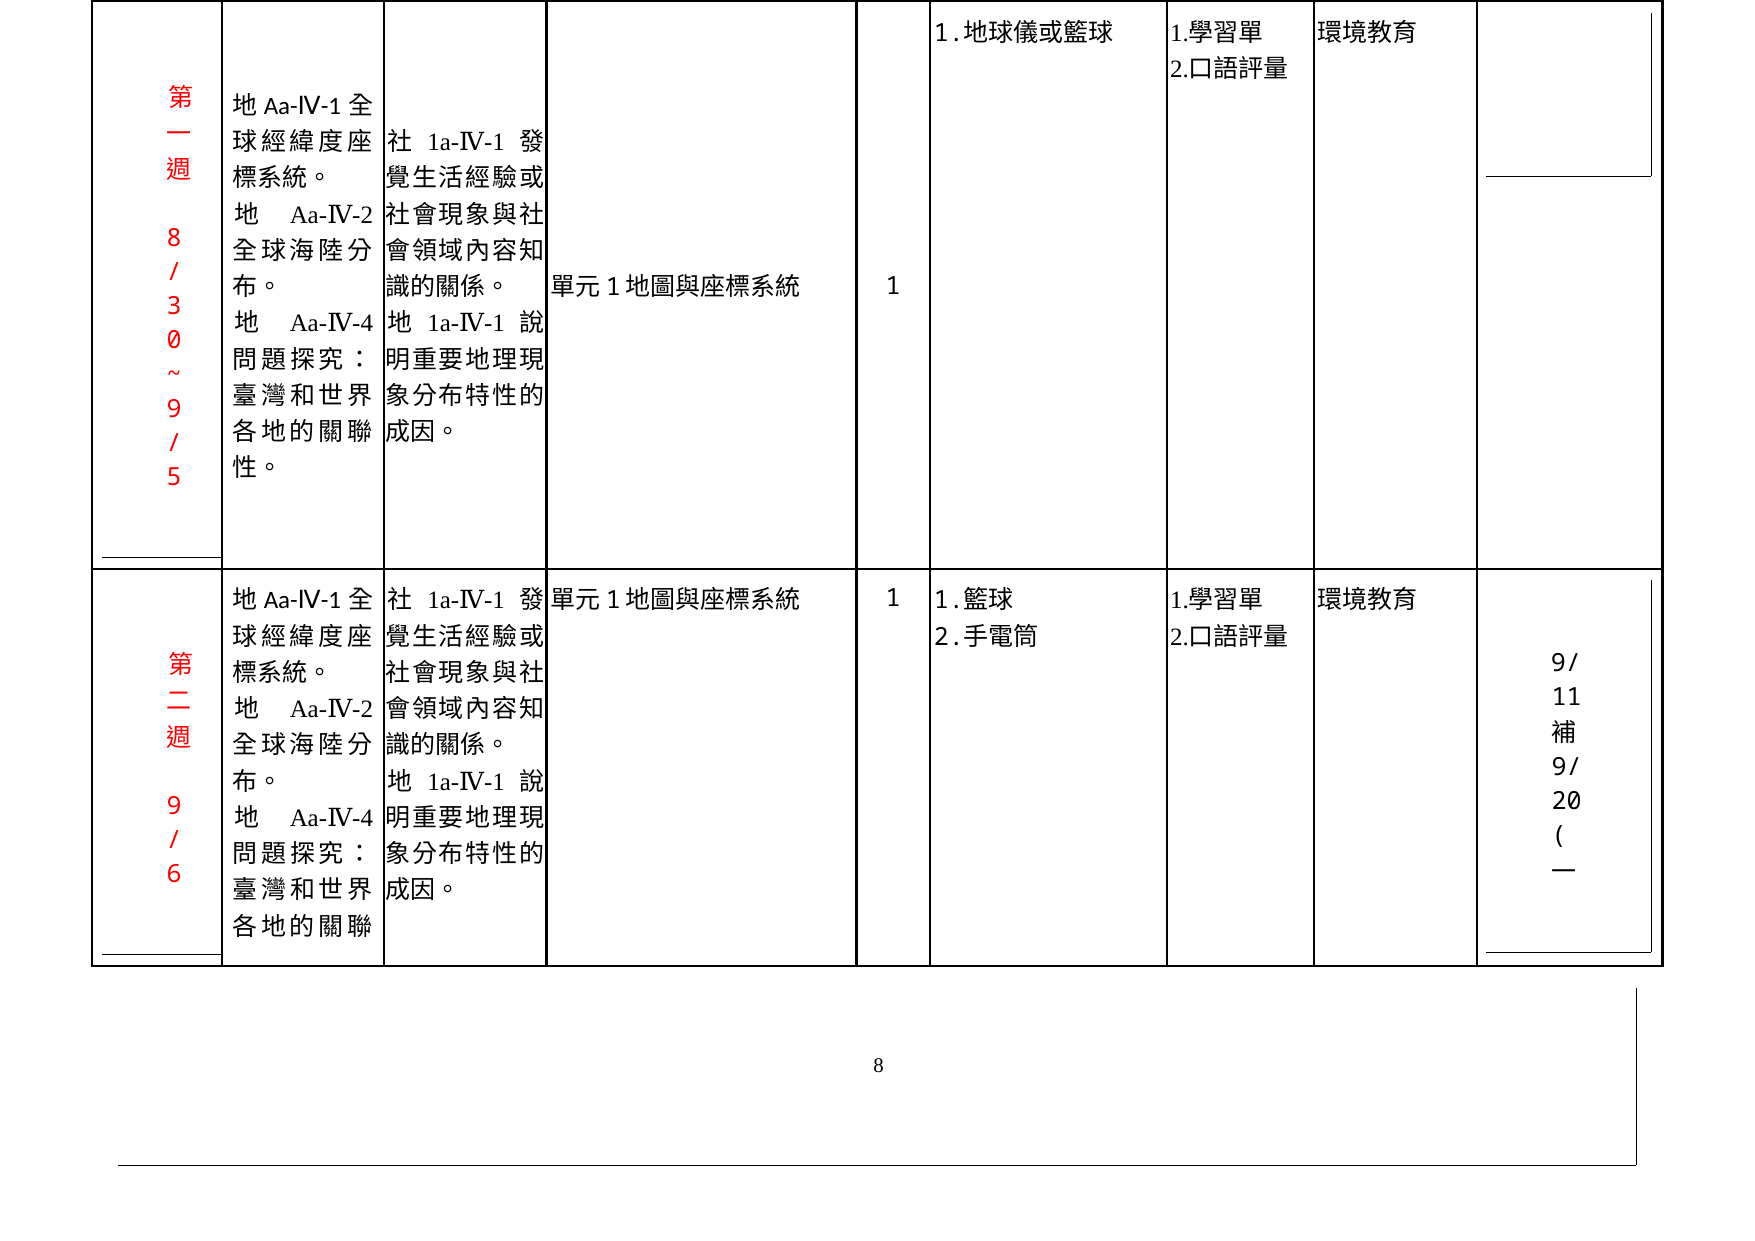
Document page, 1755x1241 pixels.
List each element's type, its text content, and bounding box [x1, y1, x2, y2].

table_cell 第一週 8/30~9/5 [93, 2, 221, 567]
table_cell 1.地球儀或籃球 [931, 2, 1166, 567]
table_cell 第二週 9/6 [93, 570, 221, 964]
table_cell 單元1地圖與座標系統 [548, 570, 855, 964]
table_cell 1 [858, 2, 929, 567]
table_cell 地Aa-Ⅳ-1全球經緯度座標系統。 地Aa-Ⅳ-2全球海陸分布。 地Aa-Ⅳ-4問題探究：臺灣和世界各地的關聯性。 [223, 2, 383, 567]
table_cell 1.學習單 2.口語評量 [1168, 570, 1313, 964]
table_cell 1 [858, 570, 929, 964]
table_cell [1478, 2, 1661, 567]
table_cell 環境教育 [1315, 2, 1476, 567]
table_cell 1.學習單 2.口語評量 [1168, 2, 1313, 567]
table_cell 社1a-Ⅳ-1發覺生活經驗或社會現象與社會領域內容知識的關係。 地1a-Ⅳ-1說明重要地理現象分布特性的成因。 [385, 570, 545, 964]
table_cell 地Aa-Ⅳ-1全球經緯度座標系統。 地Aa-Ⅳ-2全球海陸分布。 地Aa-Ⅳ-4問題探究：臺灣和世界各地的關聯 [223, 570, 383, 964]
table_cell 單元1地圖與座標系統 [548, 2, 855, 567]
table_cell 9/11補9/20(一 [1478, 570, 1661, 964]
table_cell 社1a-Ⅳ-1發覺生活經驗或社會現象與社會領域內容知識的關係。 地1a-Ⅳ-1說明重要地理現象分布特性的成因。 [385, 2, 545, 567]
table_cell 環境教育 [1315, 570, 1476, 964]
table_cell 1.籃球 2.手電筒 [931, 570, 1166, 964]
